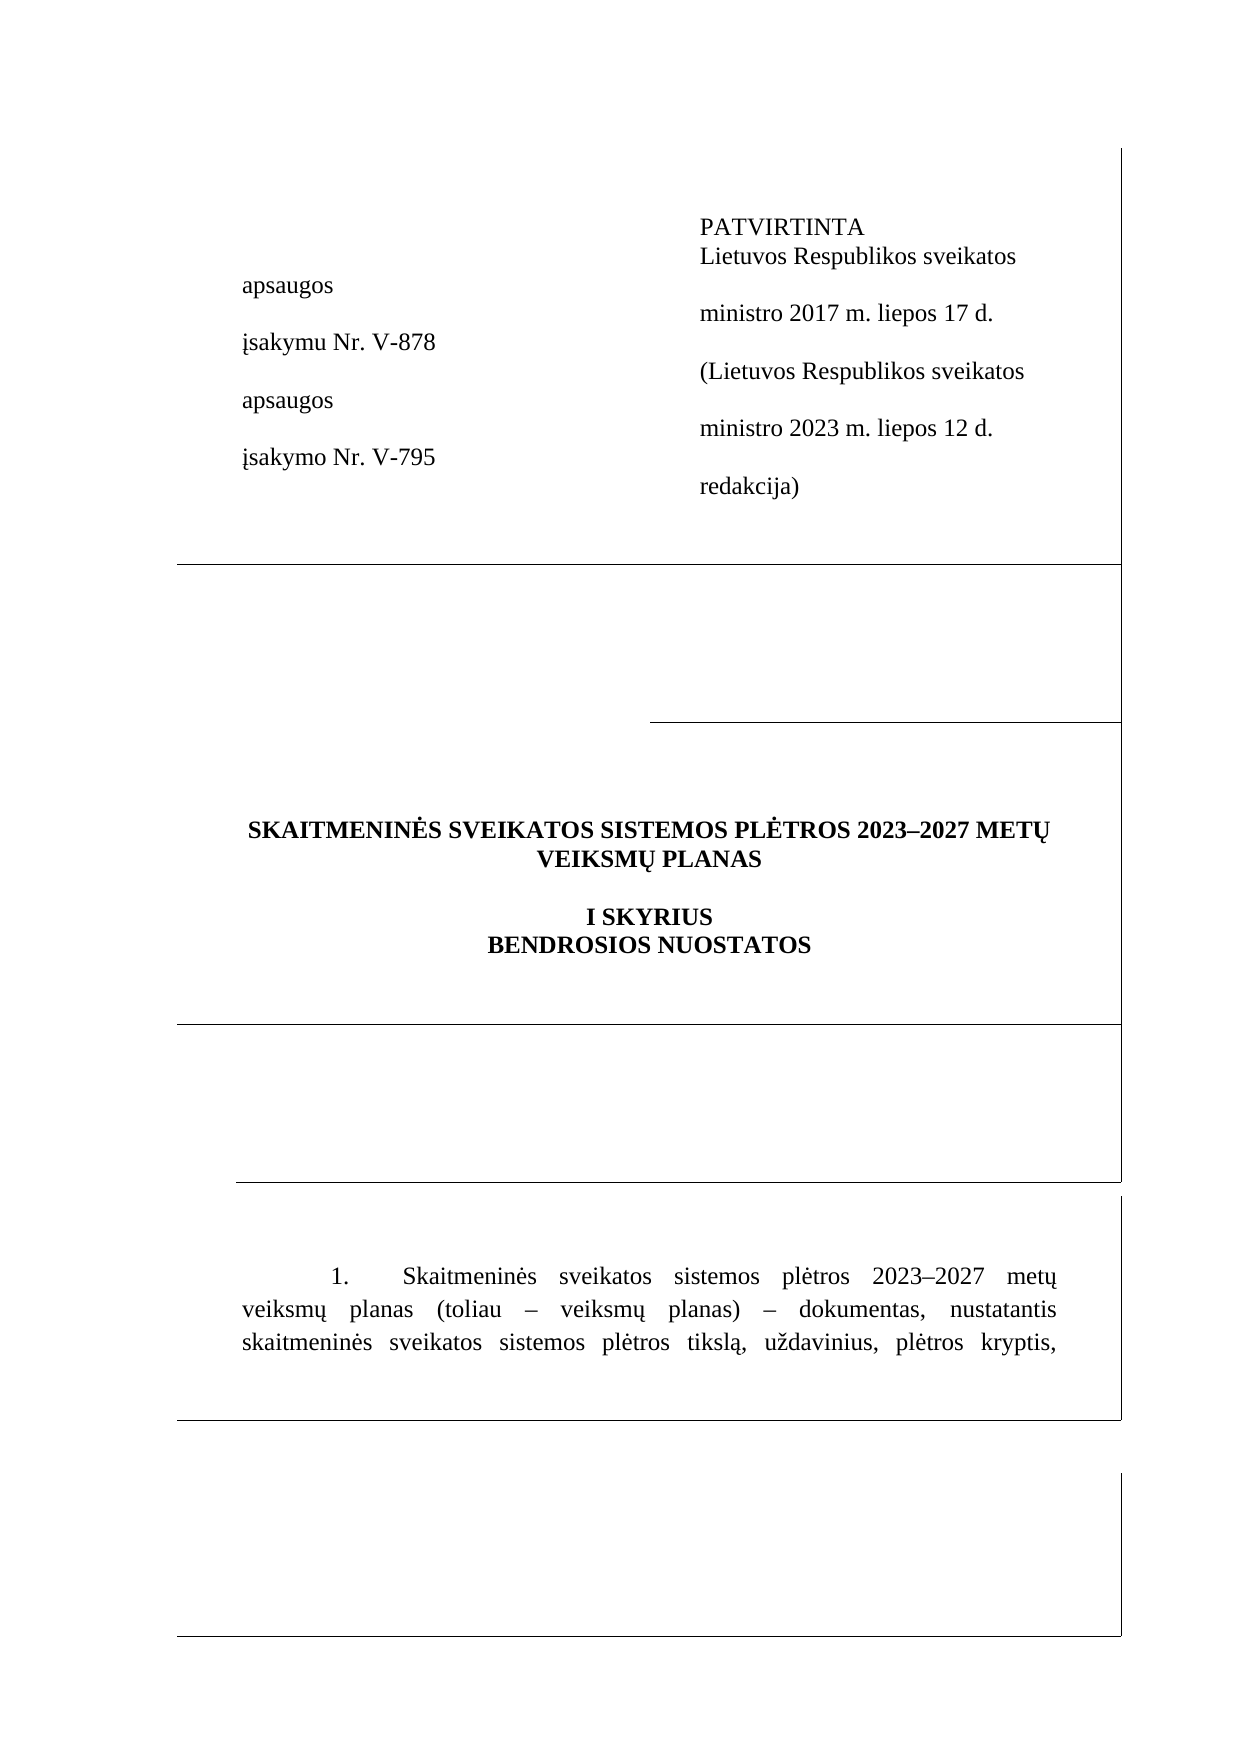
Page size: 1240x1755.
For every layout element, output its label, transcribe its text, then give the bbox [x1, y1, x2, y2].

text Lietuvos Respublikos sveikatos apsaugos [177, 241, 1121, 298]
text SKAITMENINĖS sveikATOS SISTEMOS PLĖTROS 2023–2027 METŲ VEIKSMŲ PLANAS [177, 816, 1121, 873]
text (Lietuvos Respublikos sveikatos apsaugos [177, 356, 1121, 413]
text 1. Skaitmeninės sveikatos sistemos plėtros 2023–2027 metų veiksmų planas (toliau – veiksmų planas) – dokumentas, nustatantis skaitmeninės sveikatos sistemos plėtros tikslą, uždavinius, plėtros kryptis, laukiamus rezultatus, vertinimo rodiklius ir veiksmų plano įgyvendinimo priemones (toliau – priemonės). [177, 1196, 1121, 1420]
text redakcija) [177, 471, 1121, 564]
text I SKYRIUS [177, 902, 1121, 931]
text PATVIRTINTA [177, 148, 1121, 241]
text ministro 2017 m. liepos 17 d. įsakymu Nr. V-878 [177, 298, 1121, 356]
text BENDROSIOS NUOSTATOS [177, 931, 1121, 1024]
text ministro 2023 m. liepos 12 d. įsakymo Nr. V-795 [177, 413, 1121, 471]
